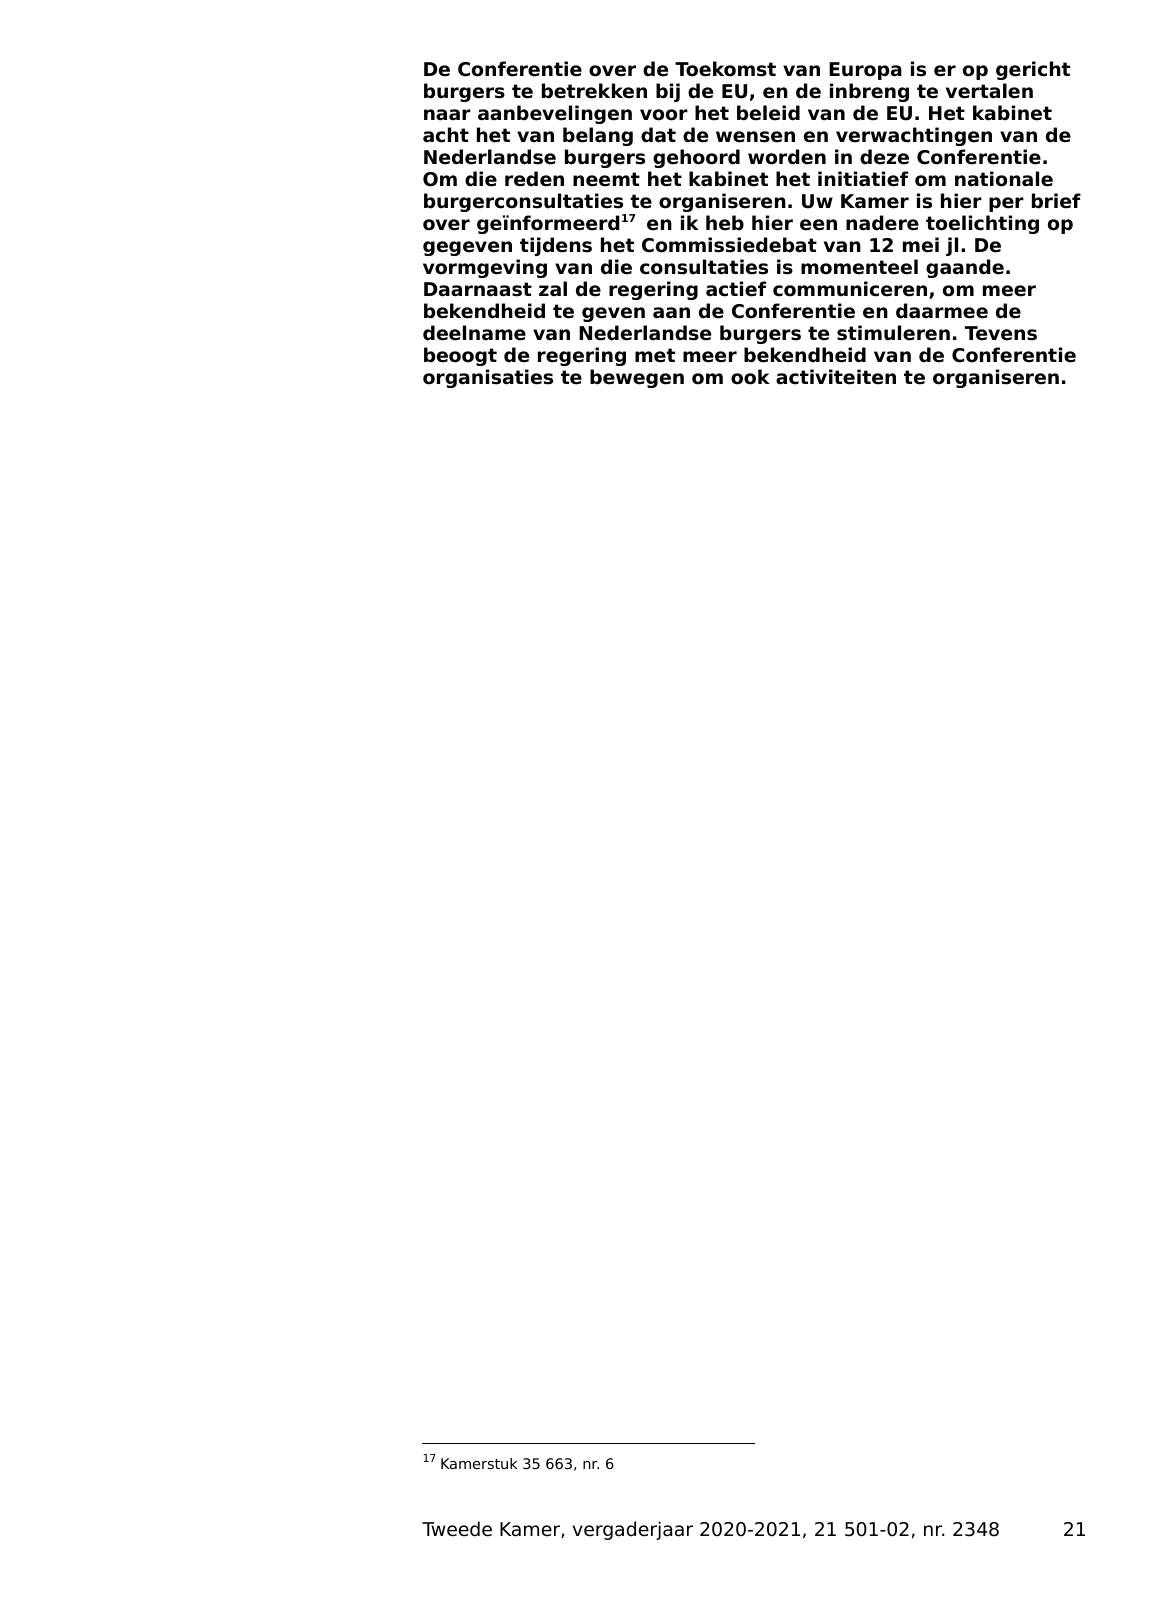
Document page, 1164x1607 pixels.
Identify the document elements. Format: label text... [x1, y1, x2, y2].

text Kamerstuk 35 663, nr. 6 [422, 1452, 1087, 1474]
text De Conferentie over de Toekomst van Europa is er op gericht burgers te betrekken bij de EU, en de inbreng te vertalen naar aanbevelingen voor het beleid van de EU. Het kabinet acht het van belang dat de wensen en verwachtingen van de Nederlandse burgers gehoord worden in deze Conferentie. Om die reden neemt het kabinet het initiatief om nationale burgerconsultaties te organiseren. Uw Kamer is hier per brief over geïnformeerd en ik heb hier een nadere toelichting op gegeven tijdens het Commissiedebat van 12 mei jl. De vormgeving van die consultaties is momenteel gaande. Daarnaast zal de regering actief communiceren, om meer bekendheid te geven aan de Conferentie en daarmee de deelname van Nederlandse burgers te stimuleren. Tevens beoogt de regering met meer bekendheid van de Conferentie organisaties te bewegen om ook activiteiten te organiseren. [422, 59, 1087, 389]
